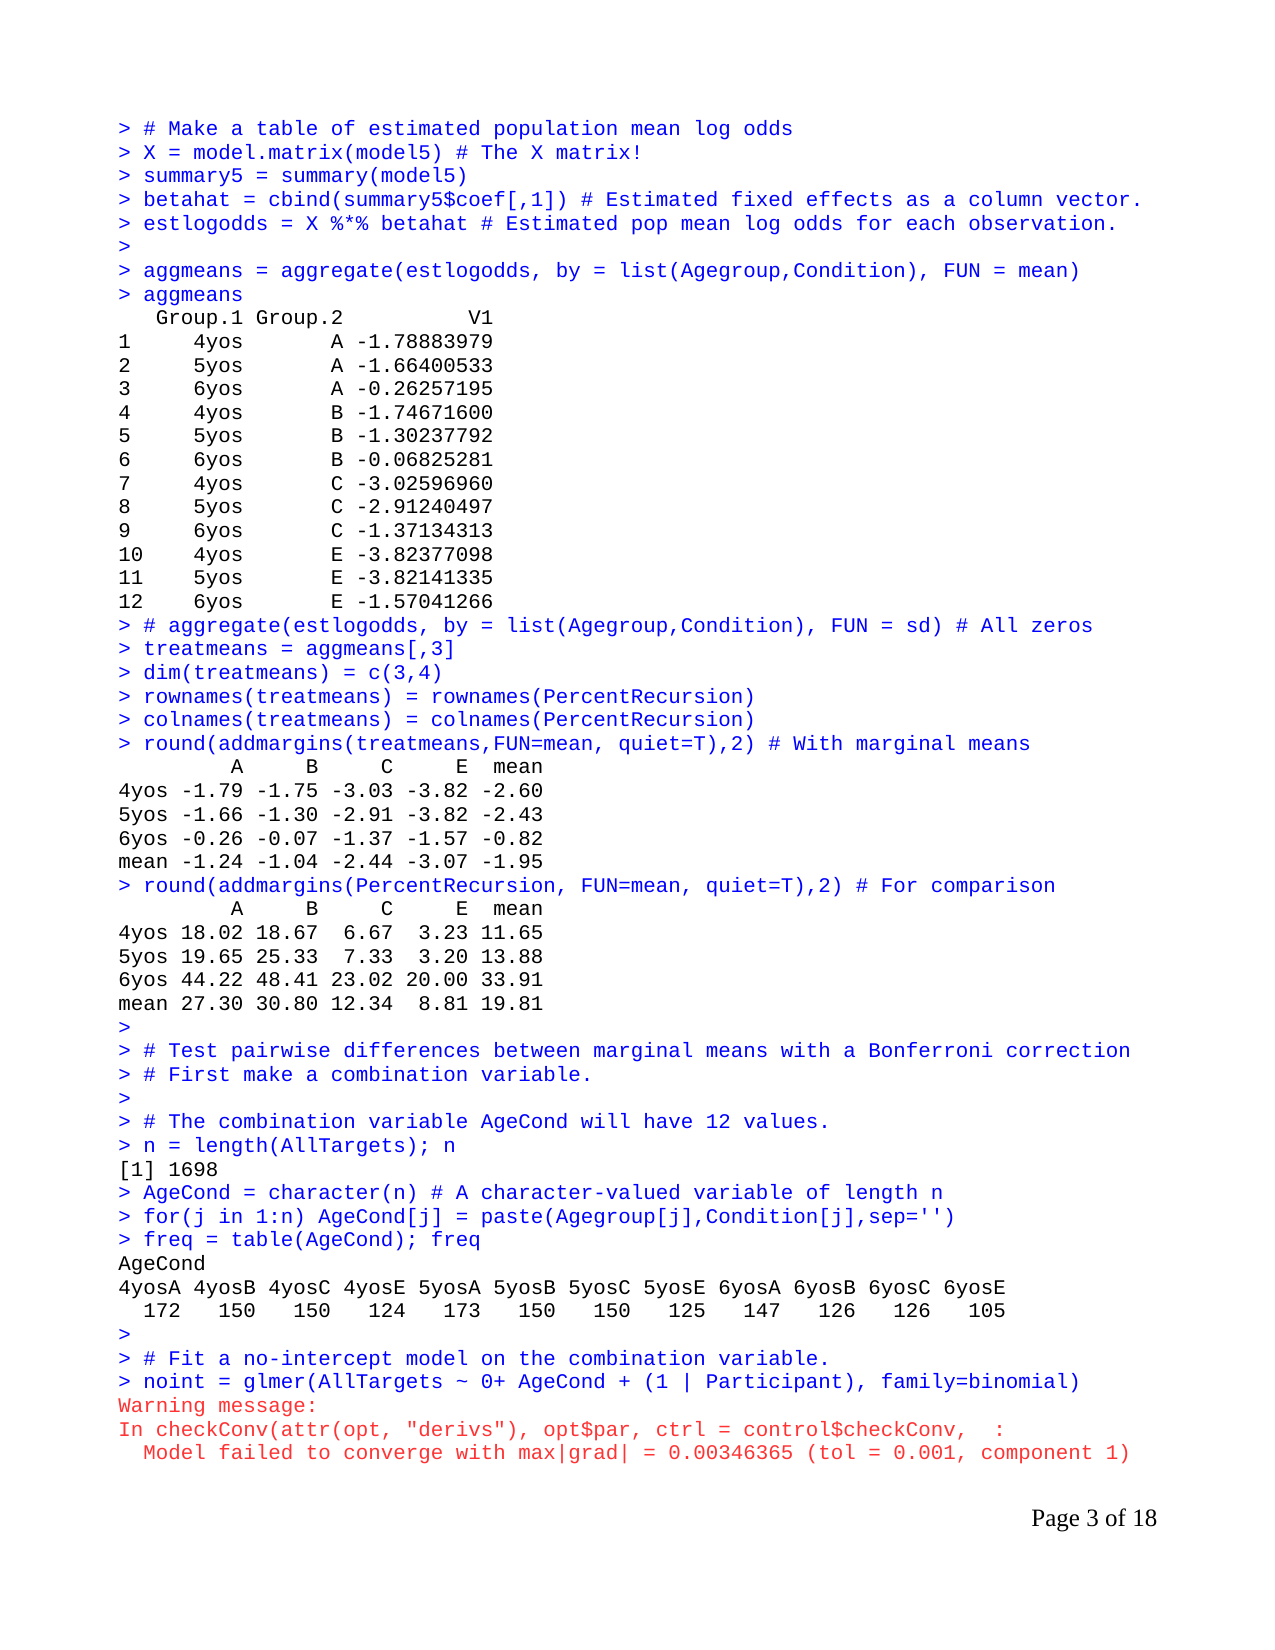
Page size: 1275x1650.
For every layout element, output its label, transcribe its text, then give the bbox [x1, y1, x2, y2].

text 5yos -1.66 -1.30 -2.91 -3.82 -2.43 [118, 804, 1160, 827]
text 5yos 19.65 25.33 7.33 3.20 13.88 [118, 946, 1160, 969]
text In checkConv(attr(opt, "derivs"), opt$par, ctrl = control$checkConv, : [118, 1419, 1160, 1442]
text > [118, 1088, 1160, 1111]
text > # The combination variable AgeCond will have 12 values. [118, 1111, 1160, 1135]
text 3 6yos A -0.26257195 [118, 378, 1160, 402]
text > colnames(treatmeans) = colnames(PercentRecursion) [118, 709, 1160, 733]
text 2 5yos A -1.66400533 [118, 354, 1160, 378]
text A B C E mean [118, 898, 1160, 922]
text > estlogodds = X %*% betahat # Estimated pop mean log odds for each observation. [118, 213, 1160, 236]
text AgeCond [118, 1253, 1160, 1277]
text > # aggregate(estlogodds, by = list(Agegroup,Condition), FUN = sd) # All zeros [118, 615, 1160, 638]
text Warning message: [118, 1395, 1160, 1419]
text Model failed to converge with max|grad| = 0.00346365 (tol = 0.001, component 1) [118, 1442, 1160, 1466]
text Group.1 Group.2 V1 [118, 307, 1160, 331]
text > n = length(AllTargets); n [118, 1135, 1160, 1158]
text > [118, 1017, 1160, 1040]
text 4yosA 4yosB 4yosC 4yosE 5yosA 5yosB 5yosC 5yosE 6yosA 6yosB 6yosC 6yosE [118, 1277, 1160, 1300]
text [1] 1698 [118, 1158, 1160, 1182]
text 8 5yos C -2.91240497 [118, 496, 1160, 520]
text > dim(treatmeans) = c(3,4) [118, 662, 1160, 686]
text > # Fit a no-intercept model on the combination variable. [118, 1348, 1160, 1371]
text 5 5yos B -1.30237792 [118, 426, 1160, 449]
text > # Make a table of estimated population mean log odds [118, 118, 1160, 142]
text 4 4yos B -1.74671600 [118, 402, 1160, 426]
text A B C E mean [118, 757, 1160, 780]
text > for(j in 1:n) AgeCond[j] = paste(Agegroup[j],Condition[j],sep='') [118, 1206, 1160, 1229]
text mean 27.30 30.80 12.34 8.81 19.81 [118, 993, 1160, 1017]
text 7 4yos C -3.02596960 [118, 473, 1160, 496]
text > AgeCond = character(n) # A character-valued variable of length n [118, 1182, 1160, 1206]
text 6 6yos B -0.06825281 [118, 449, 1160, 473]
text 6yos -0.26 -0.07 -1.37 -1.57 -0.82 [118, 827, 1160, 851]
text > noint = glmer(AllTargets ~ 0+ AgeCond + (1 | Participant), family=binomial) [118, 1371, 1160, 1395]
text > # First make a combination variable. [118, 1064, 1160, 1088]
text mean -1.24 -1.04 -2.44 -3.07 -1.95 [118, 851, 1160, 875]
text > rownames(treatmeans) = rownames(PercentRecursion) [118, 686, 1160, 709]
text 4yos -1.79 -1.75 -3.03 -3.82 -2.60 [118, 780, 1160, 804]
text > aggmeans [118, 284, 1160, 307]
text > [118, 236, 1160, 260]
text 172 150 150 124 173 150 150 125 147 126 126 105 [118, 1300, 1160, 1324]
text 4yos 18.02 18.67 6.67 3.23 11.65 [118, 922, 1160, 946]
text 6yos 44.22 48.41 23.02 20.00 33.91 [118, 969, 1160, 993]
text > round(addmargins(treatmeans,FUN=mean, quiet=T),2) # With marginal means [118, 733, 1160, 757]
text > treatmeans = aggmeans[,3] [118, 638, 1160, 662]
text 10 4yos E -3.82377098 [118, 544, 1160, 567]
text > # Test pairwise differences between marginal means with a Bonferroni correction [118, 1040, 1160, 1064]
text 1 4yos A -1.78883979 [118, 331, 1160, 354]
text > betahat = cbind(summary5$coef[,1]) # Estimated fixed effects as a column vector. [118, 189, 1160, 213]
text 9 6yos C -1.37134313 [118, 520, 1160, 544]
text 12 6yos E -1.57041266 [118, 591, 1160, 615]
text > freq = table(AgeCond); freq [118, 1229, 1160, 1253]
text > X = model.matrix(model5) # The X matrix! [118, 142, 1160, 165]
text > summary5 = summary(model5) [118, 165, 1160, 189]
text 11 5yos E -3.82141335 [118, 567, 1160, 591]
text > round(addmargins(PercentRecursion, FUN=mean, quiet=T),2) # For comparison [118, 875, 1160, 898]
text > [118, 1324, 1160, 1348]
text > aggmeans = aggregate(estlogodds, by = list(Agegroup,Condition), FUN = mean) [118, 260, 1160, 284]
